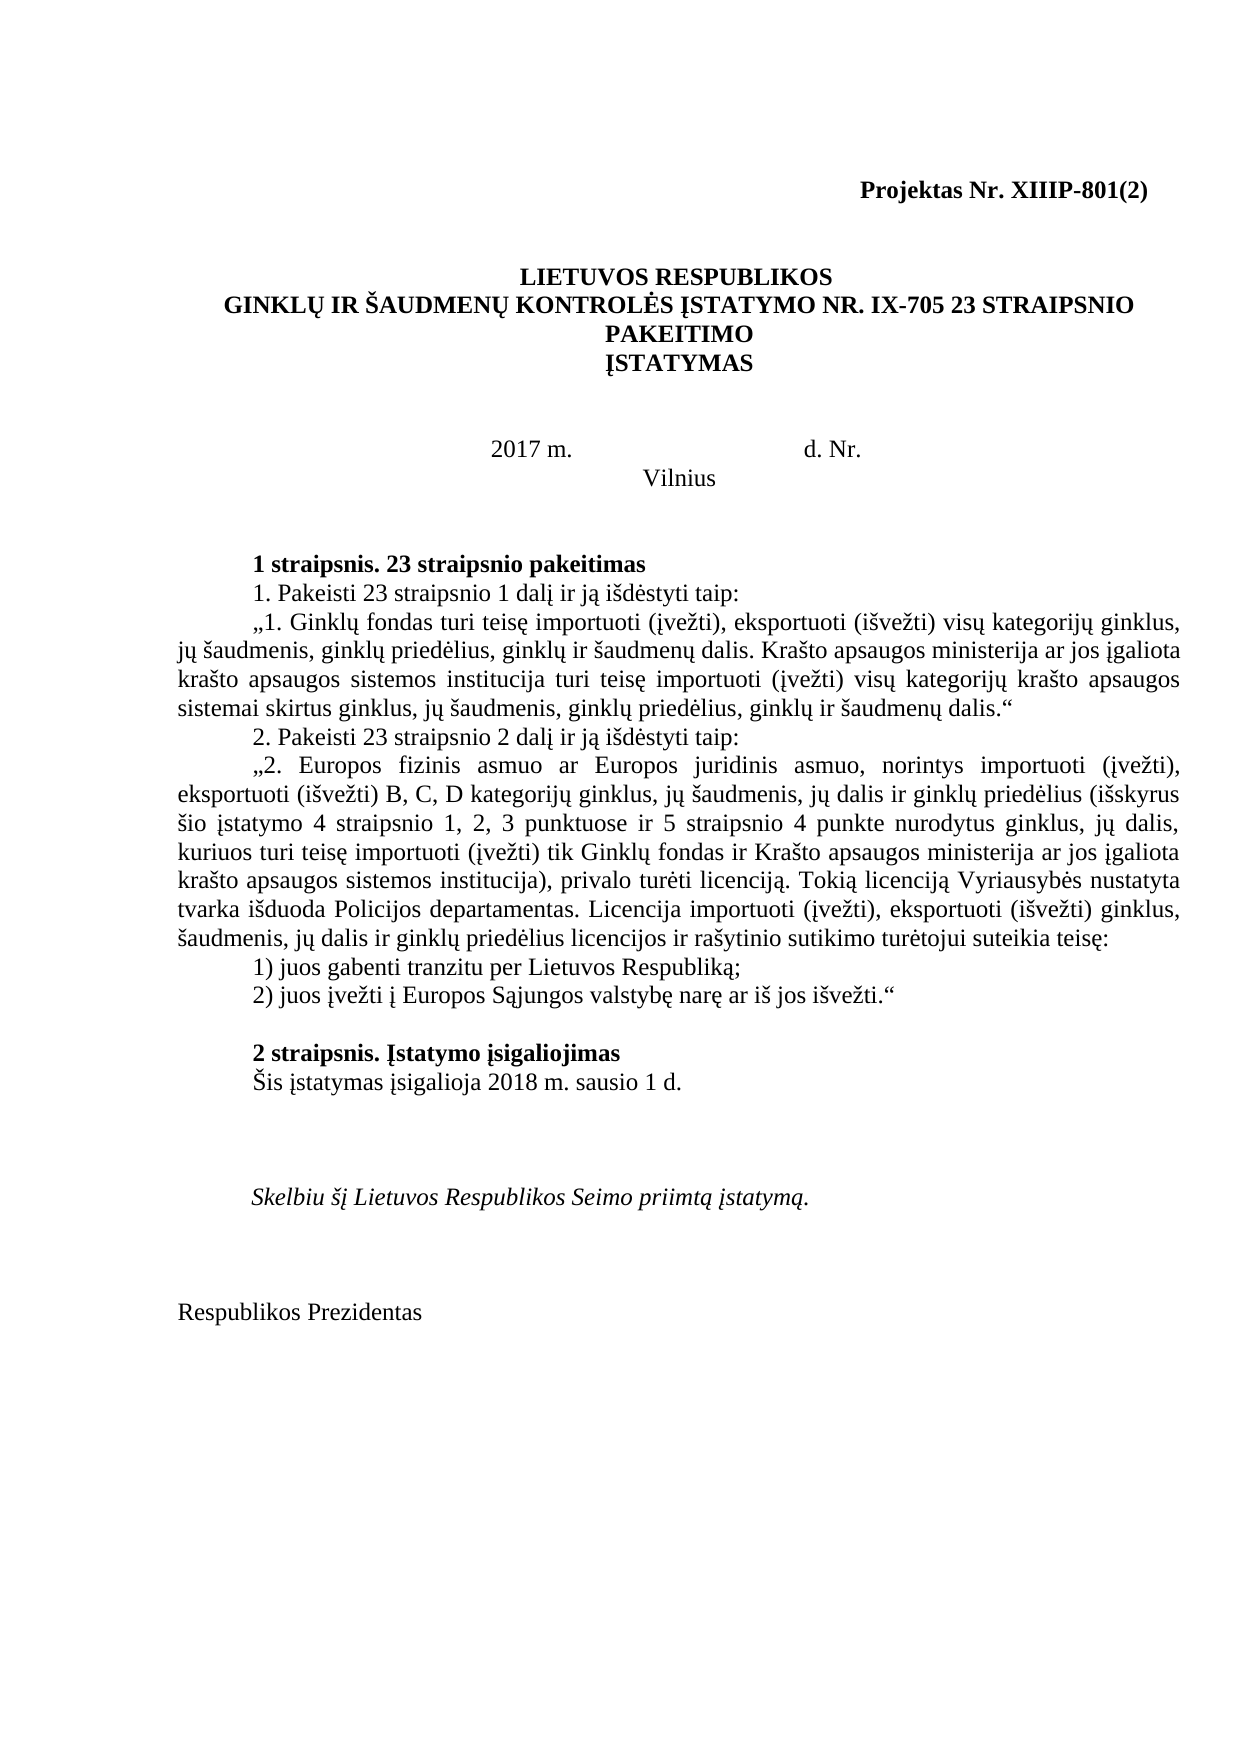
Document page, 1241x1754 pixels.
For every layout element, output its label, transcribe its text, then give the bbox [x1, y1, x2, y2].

text Šis įstatymas įsigalioja 2018 m. sausio 1 d. [177, 1067, 1181, 1096]
text 1. Pakeisti 23 straipsnio 1 dalį ir ją išdėstyti taip: [177, 578, 1181, 607]
text GINKLŲ IR ŠAUDMENŲ KONTROLĖS ĮSTATYMO NR. IX-705 23 STRAIPSNIO PAKEITIMO [177, 291, 1181, 348]
text 2) juos įvežti į Europos Sąjungos valstybę narę ar iš jos išvežti.“ [177, 981, 1181, 1009]
text LIETUVOS RESPUBLIKOS [177, 262, 1181, 291]
text ĮSTATYMAS [177, 348, 1181, 377]
text Skelbiu šį Lietuvos Respublikos Seimo priimtą įstatymą. [177, 1182, 1181, 1211]
text Vilnius [177, 463, 1181, 492]
text Respublikos Prezidentas [177, 1297, 1181, 1326]
text 2017 m. d. Nr. [177, 434, 1181, 463]
text 2. Pakeisti 23 straipsnio 2 dalį ir ją išdėstyti taip: [177, 722, 1181, 751]
text Projektas Nr. XIIIP-801(2) [177, 176, 1181, 204]
text 1) juos gabenti tranzitu per Lietuvos Respubliką; [177, 952, 1181, 981]
text „2. Europos fizinis asmuo ar Europos juridinis asmuo, norintys importuoti (įvežti), eksportuoti (išvežti) B, C, D kategorijų ginklus, jų šaudmenis, jų dalis ir ginklų priedėlius (išskyrus šio įstatymo 4 straipsnio 1, 2, 3 punktuose ir 5 straipsnio 4 punkte nurodytus ginklus, jų dalis, kuriuos turi teisę importuoti (įvežti) tik Ginklų fondas ir Krašto apsaugos ministerija ar jos įgaliota krašto apsaugos sistemos institucija), privalo turėti licenciją. Tokią licenciją Vyriausybės nustatyta tvarka išduoda Policijos departamentas. Licencija importuoti (įvežti), eksportuoti (išvežti) ginklus, šaudmenis, jų dalis ir ginklų priedėlius licencijos ir rašytinio sutikimo turėtojui suteikia teisę: [177, 751, 1181, 952]
text „1. Ginklų fondas turi teisę importuoti (įvežti), eksportuoti (išvežti) visų kategorijų ginklus, jų šaudmenis, ginklų priedėlius, ginklų ir šaudmenų dalis. Krašto apsaugos ministerija ar jos įgaliota krašto apsaugos sistemos institucija turi teisę importuoti (įvežti) visų kategorijų krašto apsaugos sistemai skirtus ginklus, jų šaudmenis, ginklų priedėlius, ginklų ir šaudmenų dalis.“ [177, 607, 1181, 722]
text 2 straipsnis. Įstatymo įsigaliojimas [177, 1038, 1181, 1067]
text 1 straipsnis. 23 straipsnio pakeitimas [177, 549, 1181, 578]
